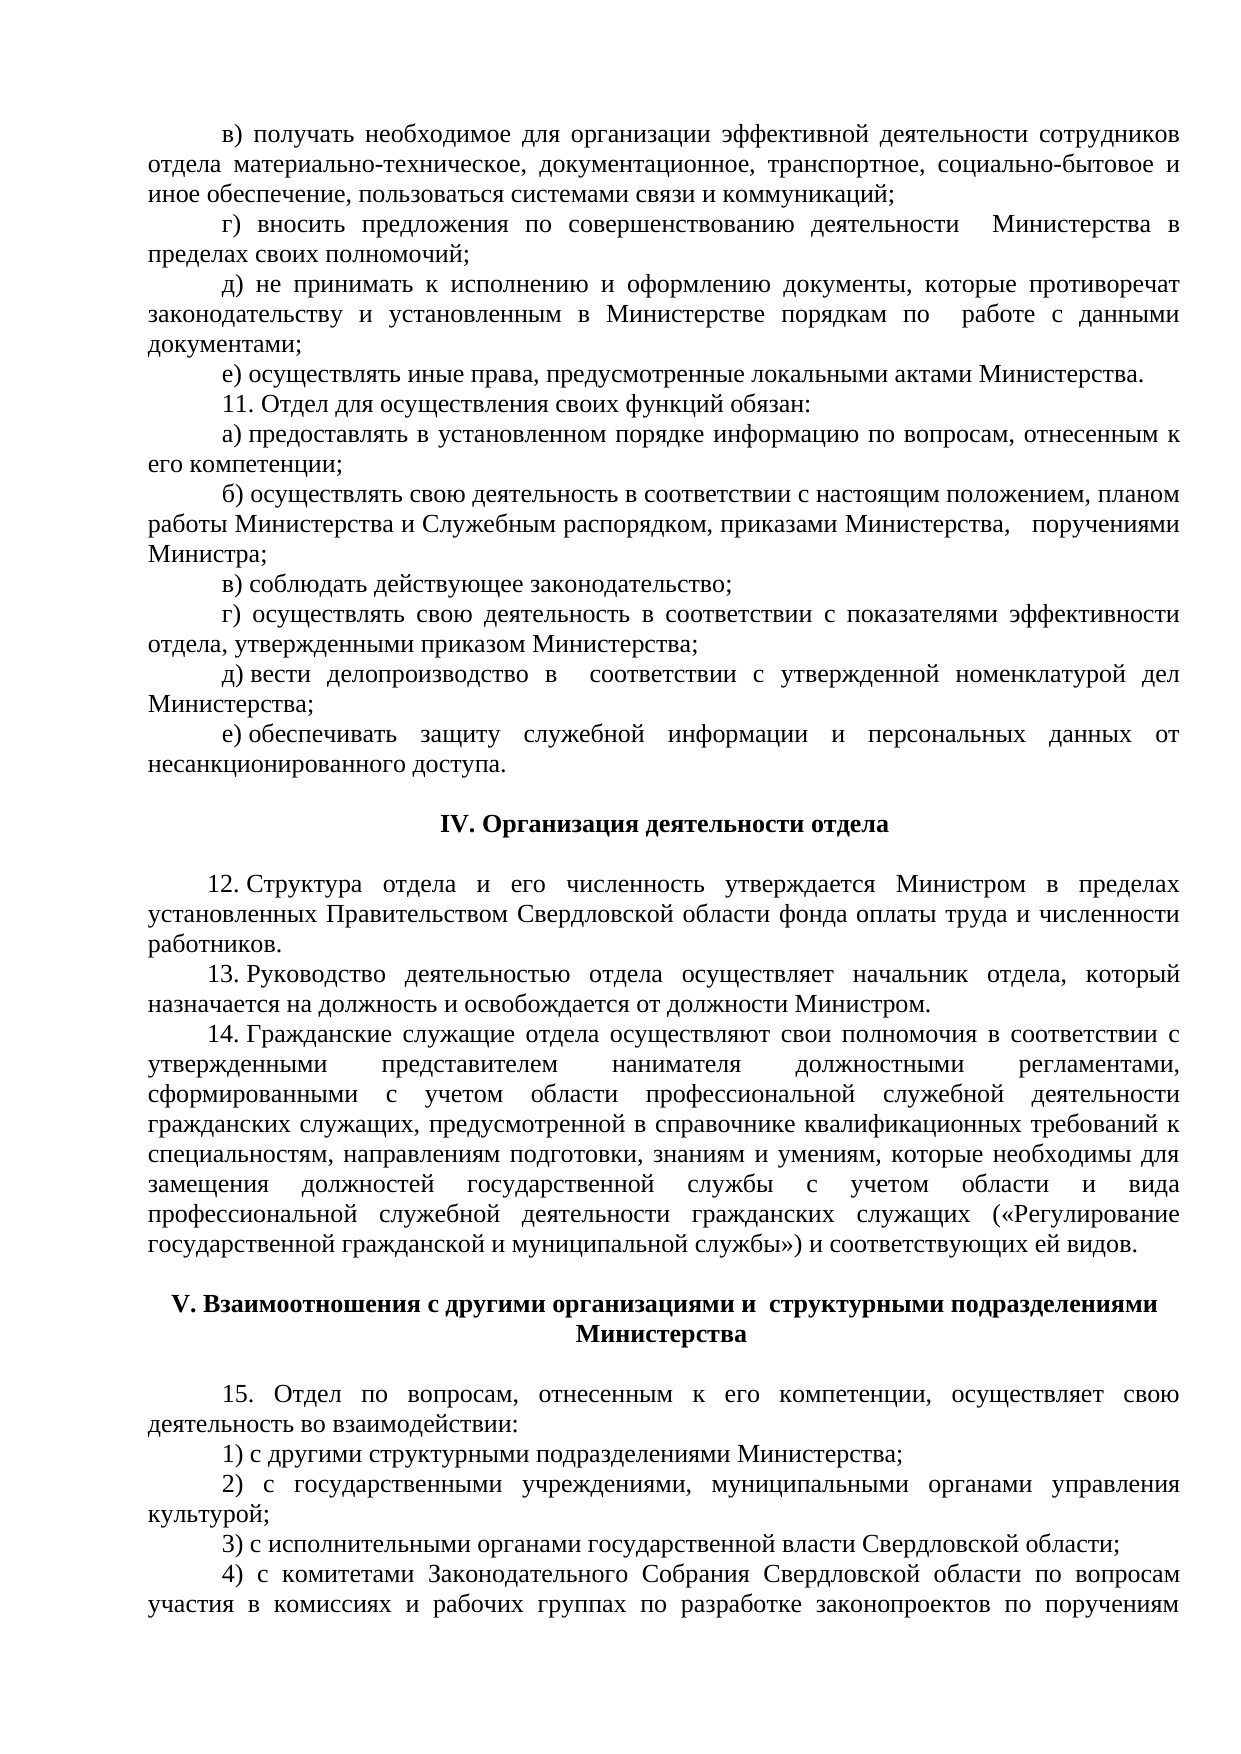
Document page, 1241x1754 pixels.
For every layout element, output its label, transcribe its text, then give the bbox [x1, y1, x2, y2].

text г) вносить предложения по совершенствованию деятельности Министерства в пределах своих полномочий; [148, 208, 1181, 268]
text 11. Отдел для осуществления своих функций обязан: [148, 388, 1181, 418]
text V. Взаимоотношения с другими организациями и структурными подразделениями Министерства [148, 1288, 1181, 1348]
text 1) с другими структурными подразделениями Министерства; [148, 1438, 1181, 1468]
text г) осуществлять свою деятельность в соответствии с показателями эффективности отдела, утвержденными приказом Министерства; [148, 598, 1181, 658]
text 13. Руководство деятельностью отдела осуществляет начальник отдела, который назначается на должность и освобождается от должности Министром. [148, 958, 1181, 1018]
text 3) с исполнительными органами государственной власти Свердловской области; [148, 1528, 1181, 1558]
text 12. Структура отдела и его численность утверждается Министром в пределах установленных Правительством Свердловской области фонда оплаты труда и численности работников. [148, 868, 1181, 958]
text в) получать необходимое для организации эффективной деятельности сотрудников отдела материально-техническое, документационное, транспортное, социально-бытовое и иное обеспечение, пользоваться системами связи и коммуникаций; [148, 118, 1181, 208]
text е) обеспечивать защиту служебной информации и персональных данных от несанкционированного доступа. [148, 718, 1181, 778]
text д) не принимать к исполнению и оформлению документы, которые противоречат законодательству и установленным в Министерстве порядкам по работе с данными документами; [148, 268, 1181, 358]
text 2) с государственными учреждениями, муниципальными органами управления культурой; [148, 1468, 1181, 1528]
text 15. Отдел по вопросам, отнесенным к его компетенции, осуществляет свою деятельность во взаимодействии: [148, 1378, 1181, 1438]
text 14. Гражданские служащие отдела осуществляют свои полномочия в соответствии с утвержденными представителем нанимателя должностными регламентами, сформированными с учетом области профессиональной служебной деятельности гражданских служащих, предусмотренной в справочнике квалификационных требований к специальностям, направлениям подготовки, знаниям и умениям, которые необходимы для замещения должностей государственной службы с учетом области и вида профессиональной служебной деятельности гражданских служащих («Регулирование государственной гражданской и муниципальной службы») и соответствующих ей видов. [148, 1018, 1181, 1258]
text 4) с комитетами Законодательного Собрания Свердловской области по вопросам участия в комиссиях и рабочих группах по разработке законопроектов по поручениям [148, 1558, 1181, 1618]
text е) осуществлять иные права, предусмотренные локальными актами Министерства. [148, 358, 1181, 388]
text в) соблюдать действующее законодательство; [148, 568, 1181, 598]
text а) предоставлять в установленном порядке информацию по вопросам, отнесенным к его компетенции; [148, 418, 1181, 478]
text IV. Организация деятельности отдела [148, 808, 1181, 838]
text д) вести делопроизводство в соответствии с утвержденной номенклатурой дел Министерства; [148, 658, 1181, 718]
text б) осуществлять свою деятельность в соответствии с настоящим положением, планом работы Министерства и Служебным распорядком, приказами Министерства, поручениями Министра; [148, 478, 1181, 568]
